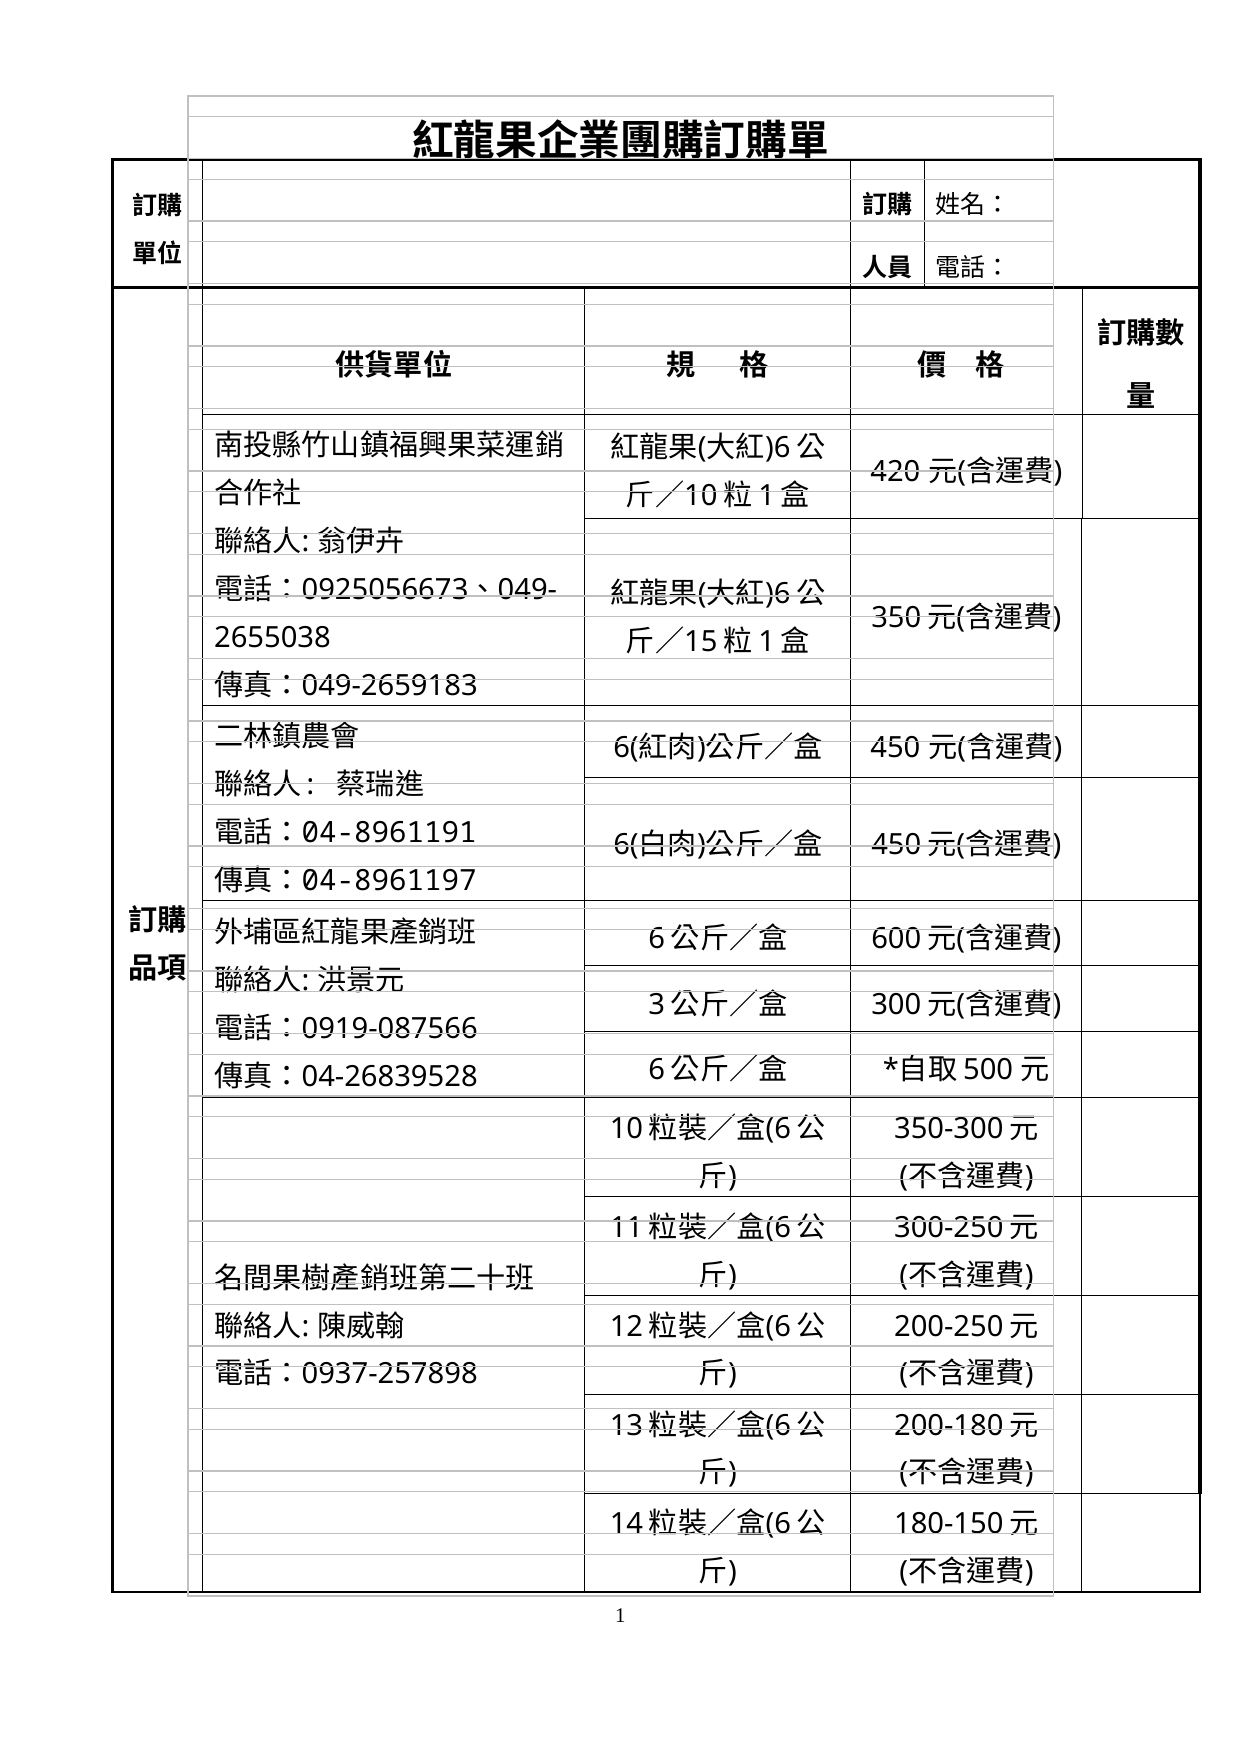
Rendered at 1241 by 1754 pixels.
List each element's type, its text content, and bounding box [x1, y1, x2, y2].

table_cell 南投縣竹山鎮福興果菜運銷合作社 聯絡人: 翁伊卉 電話：0925056673、049-2655038 傳真：049-2659183 [203, 472, 584, 491]
table_header 訂購 [851, 180, 924, 220]
table_cell 6公斤／盒 [585, 930, 850, 965]
table_cell [851, 1034, 1053, 1054]
table_cell 外埔區紅龍果產銷班 聯絡人: 洪景元 電話：0919-087566 傳真：04-26839528 [203, 930, 584, 970]
table_cell [1082, 1494, 1199, 1591]
table_cell 南投縣竹山鎮福興果菜運銷合作社 聯絡人: 翁伊卉 電話：0925056673、049-2655038 傳真：049-2659183 [203, 617, 584, 658]
table_cell 南投縣竹山鎮福興果菜運銷合作社 聯絡人: 翁伊卉 電話：0925056673、049-2655038 傳真：049-2659183 [203, 430, 584, 470]
table_cell 350元(含運費) [851, 617, 1053, 658]
table_header 人員 [851, 242, 924, 283]
table_header [189, 161, 202, 179]
table_cell 紅龍果(大紅)6公斤／15粒1盒 [585, 680, 850, 705]
table_cell 420 元(含運費) [1054, 415, 1082, 518]
table_cell 450元(含運費) [1054, 778, 1081, 900]
table_cell 價 格 [851, 409, 1053, 414]
table_cell [1082, 706, 1198, 777]
table_cell 南投縣竹山鎮福興果菜運銷合作社 聯絡人: 翁伊卉 電話：0925056673、049-2655038 傳真：049-2659183 [203, 597, 584, 616]
table_cell [585, 909, 850, 929]
table_cell 600元(含運費) [851, 901, 1053, 908]
table_cell 450 元(含運費) [851, 722, 1053, 741]
table_cell 南投縣竹山鎮福興果菜運銷合作社 聯絡人: 翁伊卉 電話：0925056673、049-2655038 傳真：049-2659183 [203, 415, 584, 429]
table_header [189, 242, 202, 283]
table_cell 規 格 [585, 409, 850, 414]
text [189, 97, 1053, 116]
table_cell [189, 472, 202, 491]
table_cell 南投縣竹山鎮福興果菜運銷合作社 聯絡人: 翁伊卉 電話：0925056673、049-2655038 傳真：049-2659183 [203, 492, 584, 533]
table_cell [189, 430, 202, 470]
table_header [203, 242, 850, 283]
table_cell 350-300元 (不含運費) [851, 1159, 1053, 1179]
table_cell 名間果樹產銷班第二十班 聯絡人: 陳威翰 電話：0937-257898 [203, 1347, 584, 1366]
table_cell 名間果樹產銷班第二十班 聯絡人: 陳威翰 電話：0937-257898 [203, 1492, 584, 1533]
table_cell 名間果樹產銷班第二十班 聯絡人: 陳威翰 電話：0937-257898 [203, 1159, 584, 1179]
table_cell 12粒裝／盒(6公斤) [585, 1305, 850, 1345]
table_cell [189, 1430, 202, 1470]
table_header [189, 222, 202, 241]
table_cell 紅龍果(大紅)6公斤／15粒1盒 [585, 659, 850, 679]
table_cell [189, 617, 202, 658]
table_cell 180-150元 (不含運費) [851, 1555, 1053, 1591]
table_cell 350元(含運費) [851, 680, 1053, 705]
table_cell 訂購數量 [1083, 289, 1198, 414]
table_cell 450元(含運費) [851, 778, 1053, 783]
table_cell 供貨單位 [203, 305, 584, 345]
table_cell 外埔區紅龍果產銷班 聯絡人: 洪景元 電話：0919-087566 傳真：04-26839528 [322, 972, 584, 991]
table_cell 300元(含運費) [851, 992, 1053, 1031]
table_cell 外埔區紅龍果產銷班 聯絡人: 洪景元 電話：0919-087566 傳真：04-26839528 [203, 992, 584, 1033]
table_cell 13粒裝／盒(6公斤) [585, 1409, 850, 1429]
table_cell [1082, 1197, 1198, 1294]
table_cell 300-250元 (不含運費) [851, 1222, 1053, 1241]
table_cell 11粒裝／盒(6公斤) [585, 1197, 850, 1220]
table_cell 紅龍果(大紅)6公斤／15粒1盒 [585, 597, 850, 616]
table_cell 名間果樹產銷班第二十班 聯絡人: 陳威翰 電話：0937-257898 [203, 1222, 584, 1241]
table_cell 420 元(含運費) [851, 430, 1053, 470]
table_cell 紅龍果(大紅)6公斤／15粒1盒 [585, 617, 850, 658]
table_cell [1082, 901, 1198, 965]
table_header [925, 222, 1053, 241]
table_cell [189, 409, 202, 429]
table_cell [189, 1284, 202, 1304]
table_cell 13粒裝／盒(6公斤) [585, 1395, 850, 1408]
table_cell 10粒裝／盒(6公斤) [585, 1098, 850, 1116]
table_cell 6(白肉)公斤／盒 [585, 867, 850, 900]
table_cell 南投縣竹山鎮福興果菜運銷合作社 聯絡人: 翁伊卉 電話：0925056673、049-2655038 傳真：049-2659183 [203, 659, 584, 679]
table_cell 紅龍果(大紅)6公斤／10粒1盒 [585, 492, 850, 518]
table_cell 12粒裝／盒(6公斤) [585, 1296, 850, 1304]
table_cell 12粒裝／盒(6公斤) [585, 1367, 850, 1393]
table_cell 450 元(含運費) [851, 706, 1053, 720]
table_cell 紅龍果(大紅)6公斤／10粒1盒 [585, 472, 850, 491]
table_cell 名間果樹產銷班第二十班 聯絡人: 陳威翰 電話：0937-257898 [203, 1305, 584, 1345]
table_cell 名間果樹產銷班第二十班 聯絡人: 陳威翰 電話：0937-257898 [203, 1367, 584, 1408]
table_cell 14粒裝／盒(6公斤) [585, 1555, 850, 1591]
table_header [203, 222, 850, 241]
table_cell 3公斤／盒 [585, 992, 850, 1031]
table_cell 300元(含運費) [851, 966, 1053, 970]
table_cell 紅龍果(大紅)6公斤／15粒1盒 [585, 555, 850, 595]
table_cell 450 元(含運費) [851, 742, 1053, 777]
table_cell 10粒裝／盒(6公斤) [585, 1159, 850, 1179]
table_header 訂購 單位 [114, 161, 187, 286]
table_cell 350元(含運費) [851, 659, 1053, 679]
table_cell [189, 555, 202, 595]
table_cell 6(白肉)公斤／盒 [585, 847, 850, 866]
table_cell [585, 901, 850, 908]
table_cell 11粒裝／盒(6公斤) [585, 1242, 850, 1283]
table_cell 名間果樹產銷班第二十班 聯絡人: 陳威翰 電話：0937-257898 [203, 1534, 584, 1554]
table_header [1054, 161, 1198, 286]
table_cell 規 格 [585, 305, 850, 345]
table_cell 紅龍果(大紅)6公斤／10粒1盒 [585, 415, 850, 429]
table_cell 6(白肉)公斤／盒 [585, 778, 850, 783]
table_cell [189, 1367, 202, 1408]
table_cell 二林鎮農會 聯絡人: 蔡瑞進 電話：04-8961191 傳真：04-8961197 [203, 867, 584, 900]
table_cell 名間果樹產銷班第二十班 聯絡人: 陳威翰 電話：0937-257898 [203, 1409, 584, 1429]
table_cell 300元(含運費) [851, 972, 1053, 991]
table_cell [189, 1097, 202, 1116]
table_cell [189, 367, 202, 408]
table_cell 紅龍果(大紅)6公斤／10粒1盒 [585, 430, 850, 470]
table_cell 南投縣竹山鎮福興果菜運銷合作社 聯絡人: 翁伊卉 電話：0925056673、049-2655038 傳真：049-2659183 [203, 555, 584, 595]
table_cell [585, 1034, 850, 1054]
table_cell [189, 784, 202, 804]
table_header 姓名： [925, 180, 1053, 220]
table_cell 200-250元 (不含運費) [851, 1367, 1053, 1393]
table_cell [189, 805, 202, 845]
table_cell 200-250元 (不含運費) [851, 1296, 1053, 1304]
table_cell [1082, 1032, 1198, 1097]
table_cell 300-250元 (不含運費) [851, 1197, 1053, 1220]
table_cell 450 元(含運費) [1054, 706, 1081, 777]
table_cell 600元(含運費) [851, 909, 1053, 929]
table_cell [189, 742, 202, 783]
table_cell 規 格 [585, 367, 850, 408]
table_cell 200-250元 (不含運費) [1054, 1296, 1081, 1393]
table_cell [189, 1055, 202, 1095]
table_cell [189, 659, 202, 679]
table_cell 350元(含運費) [851, 555, 1053, 595]
table_cell 11粒裝／盒(6公斤) [585, 1222, 770, 1241]
table_cell [189, 1305, 202, 1345]
table_cell 二林鎮農會 聯絡人: 蔡瑞進 電話：04-8961191 傳真：04-8961197 [292, 722, 584, 741]
table_cell [1082, 778, 1198, 900]
table_cell 價 格 [851, 289, 1053, 304]
table_cell 紅龍果(大紅)6公斤／15粒1盒 [585, 534, 850, 554]
table_cell 13粒裝／盒(6公斤) [585, 1430, 850, 1470]
table_cell 供貨單位 [203, 409, 584, 414]
table_cell 外埔區紅龍果產銷班 聯絡人: 洪景元 電話：0919-087566 傳真：04-26839528 [203, 1034, 584, 1054]
table_header [925, 161, 1053, 179]
table_cell [189, 1159, 202, 1179]
table_header [851, 222, 924, 241]
table_cell [189, 1555, 202, 1591]
table_cell [189, 289, 202, 304]
table_cell 12粒裝／盒(6公斤) [585, 1347, 850, 1366]
table_cell [189, 1472, 202, 1491]
table_cell 紅龍果(大紅)6公斤／15粒1盒 [585, 519, 850, 533]
table_cell [189, 492, 202, 533]
table_cell [189, 1222, 202, 1241]
table_cell [189, 347, 202, 366]
table_cell 350元(含運費) [1054, 519, 1081, 705]
table_cell 200-180元 (不含運費) [851, 1472, 1053, 1491]
table_header [203, 180, 850, 220]
table_cell 450元(含運費) [851, 784, 1053, 804]
table_cell 450元(含運費) [851, 847, 1053, 866]
table_cell [189, 1242, 202, 1283]
table_cell 價 格 [851, 305, 1053, 345]
table_cell 600元(含運費) [851, 930, 1053, 965]
table_cell [189, 597, 202, 616]
table_cell 價 格 [851, 367, 1053, 408]
table_cell 名間果樹產銷班第二十班 聯絡人: 陳威翰 電話：0937-257898 [203, 1430, 584, 1470]
table_cell 規 格 [585, 289, 850, 304]
table_cell 6(紅肉)公斤／盒 [585, 722, 850, 741]
table_cell 6公斤／盒 [585, 1055, 850, 1095]
table_cell [189, 930, 202, 970]
table_cell [1082, 1395, 1198, 1492]
table_cell 300-250元 (不含運費) [1054, 1197, 1081, 1294]
table_cell 二林鎮農會 聯絡人: 蔡瑞進 電話：04-8961191 傳真：04-8961197 [203, 784, 584, 804]
text 紅龍果企業團購訂購單 [189, 117, 1053, 158]
table_cell 6(白肉)公斤／盒 [585, 784, 850, 804]
table_cell 供貨單位 [203, 347, 584, 366]
table_cell 名間果樹產銷班第二十班 聯絡人: 陳威翰 電話：0937-257898 [203, 1284, 584, 1304]
table_cell [1083, 415, 1198, 518]
table_cell 二林鎮農會 聯絡人: 蔡瑞進 電話：04-8961191 傳真：04-8961197 [203, 722, 250, 741]
table_cell [189, 972, 202, 991]
table_cell 420 元(含運費) [851, 492, 1053, 518]
table_cell [189, 1409, 202, 1429]
table_cell 450元(含運費) [851, 805, 1053, 845]
table_cell [1082, 1098, 1198, 1196]
table_cell 200-250元 (不含運費) [851, 1305, 1053, 1345]
table_header 電話： [925, 242, 1053, 283]
table_header [203, 161, 850, 179]
table_cell 420 元(含運費) [851, 472, 1053, 491]
table_cell 10粒裝／盒(6公斤) [585, 1117, 850, 1158]
table_cell 6(白肉)公斤／盒 [585, 805, 850, 845]
table_cell [1082, 966, 1198, 1031]
table_cell 二林鎮農會 聯絡人: 蔡瑞進 電話：04-8961191 傳真：04-8961197 [203, 847, 584, 866]
table_cell [189, 909, 202, 929]
table_cell 11粒裝／盒(6公斤) [585, 1284, 850, 1294]
table_cell 6(紅肉)公斤／盒 [585, 706, 850, 720]
table_cell 14粒裝／盒(6公斤) [585, 1534, 850, 1554]
table_cell 420 元(含運費) [851, 415, 1053, 429]
table_cell 二林鎮農會 聯絡人: 蔡瑞進 電話：04-8961191 傳真：04-8961197 [203, 742, 584, 783]
table_cell 名間果樹產銷班第二十班 聯絡人: 陳威翰 電話：0937-257898 [203, 1117, 584, 1158]
table_cell [189, 1034, 202, 1054]
table_cell 14粒裝／盒(6公斤) [585, 1494, 850, 1533]
table_cell 200-180元 (不含運費) [1054, 1395, 1081, 1492]
table_header [189, 180, 202, 220]
table_cell 供貨單位 [203, 367, 584, 408]
table_cell [585, 966, 850, 970]
table_cell 350-300元 (不含運費) [851, 1098, 1053, 1116]
table_cell 200-180元 (不含運費) [851, 1409, 1053, 1429]
table_cell 450元(含運費) [851, 867, 1053, 900]
table_cell 300-250元 (不含運費) [851, 1242, 1053, 1283]
table_cell 名間果樹產銷班第二十班 聯絡人: 陳威翰 電話：0937-257898 [203, 1555, 584, 1591]
table_cell 南投縣竹山鎮福興果菜運銷合作社 聯絡人: 翁伊卉 電話：0925056673、049-2655038 傳真：049-2659183 [203, 534, 584, 554]
table_cell 180-150元 (不含運費) [1054, 1494, 1081, 1591]
table_cell 名間果樹產銷班第二十班 聯絡人: 陳威翰 電話：0937-257898 [203, 1242, 584, 1283]
table_cell 6(紅肉)公斤／盒 [585, 742, 850, 777]
table_cell 二林鎮農會 聯絡人: 蔡瑞進 電話：04-8961191 傳真：04-8961197 [203, 706, 584, 720]
table_cell [189, 847, 202, 866]
table_cell 200-180元 (不含運費) [851, 1430, 1053, 1470]
table_cell 180-150元 (不含運費) [851, 1534, 1053, 1554]
table_cell [189, 1117, 202, 1158]
table_cell [1054, 1032, 1081, 1097]
table_cell [189, 1180, 202, 1220]
table_cell 180-150元 (不含運費) [851, 1494, 1053, 1533]
table_cell 13粒裝／盒(6公斤) [585, 1472, 850, 1491]
table_cell 外埔區紅龍果產銷班 聯絡人: 洪景元 電話：0919-087566 傳真：04-26839528 [203, 1055, 584, 1095]
table_cell 350元(含運費) [851, 597, 1053, 616]
table_cell 11粒裝／盒(6公斤) [769, 1222, 850, 1241]
table_cell 南投縣竹山鎮福興果菜運銷合作社 聯絡人: 翁伊卉 電話：0925056673、049-2655038 傳真：049-2659183 [203, 680, 584, 705]
table_cell [189, 680, 202, 720]
table_cell 350-300元 (不含運費) [1054, 1098, 1081, 1196]
table_cell [189, 305, 202, 345]
table_cell 200-180元 (不含運費) [851, 1395, 1053, 1408]
table_cell 價 格 [1054, 289, 1082, 414]
table_cell [189, 1347, 202, 1366]
table_cell 名間果樹產銷班第二十班 聯絡人: 陳威翰 電話：0937-257898 [203, 1472, 584, 1491]
table_cell *自取500 元 [851, 1055, 1053, 1095]
table_cell 價 格 [851, 347, 1053, 366]
table_cell 350元(含運費) [851, 534, 1053, 554]
table_cell 名間果樹產銷班第二十班 聯絡人: 陳威翰 電話：0937-257898 [203, 1180, 584, 1220]
table_cell 600元(含運費) [1054, 901, 1081, 965]
table_cell 供貨單位 [203, 289, 584, 304]
table_cell 外埔區紅龍果產銷班 聯絡人: 洪景元 電話：0919-087566 傳真：04-26839528 [203, 901, 584, 908]
table_cell 規 格 [585, 347, 850, 366]
table_header [851, 161, 924, 179]
table_cell 350-300元 (不含運費) [851, 1117, 1053, 1158]
table_cell [1082, 519, 1198, 705]
table_cell 300元(含運費) [1054, 966, 1081, 1031]
table_cell [189, 1492, 202, 1533]
table_cell [189, 534, 202, 554]
table_cell [585, 972, 850, 991]
table_cell 200-250元 (不含運費) [851, 1347, 1053, 1366]
table_cell [189, 1534, 202, 1554]
table_cell 350-300元 (不含運費) [851, 1180, 1053, 1196]
table_cell 10粒裝／盒(6公斤) [585, 1180, 850, 1196]
table_cell [189, 722, 202, 741]
table_cell 名間果樹產銷班第二十班 聯絡人: 陳威翰 電話：0937-257898 [203, 1098, 584, 1116]
table_cell [1082, 1296, 1198, 1393]
table_cell 訂購 品項 [114, 289, 187, 1591]
table_cell [189, 867, 202, 908]
table_cell 外埔區紅龍果產銷班 聯絡人: 洪景元 電話：0919-087566 傳真：04-26839528 [203, 909, 584, 929]
table_cell 二林鎮農會 聯絡人: 蔡瑞進 電話：04-8961191 傳真：04-8961197 [203, 805, 584, 845]
table_cell 350元(含運費) [851, 519, 1053, 533]
table_cell [189, 992, 202, 1033]
table_cell 300-250元 (不含運費) [851, 1284, 1053, 1294]
